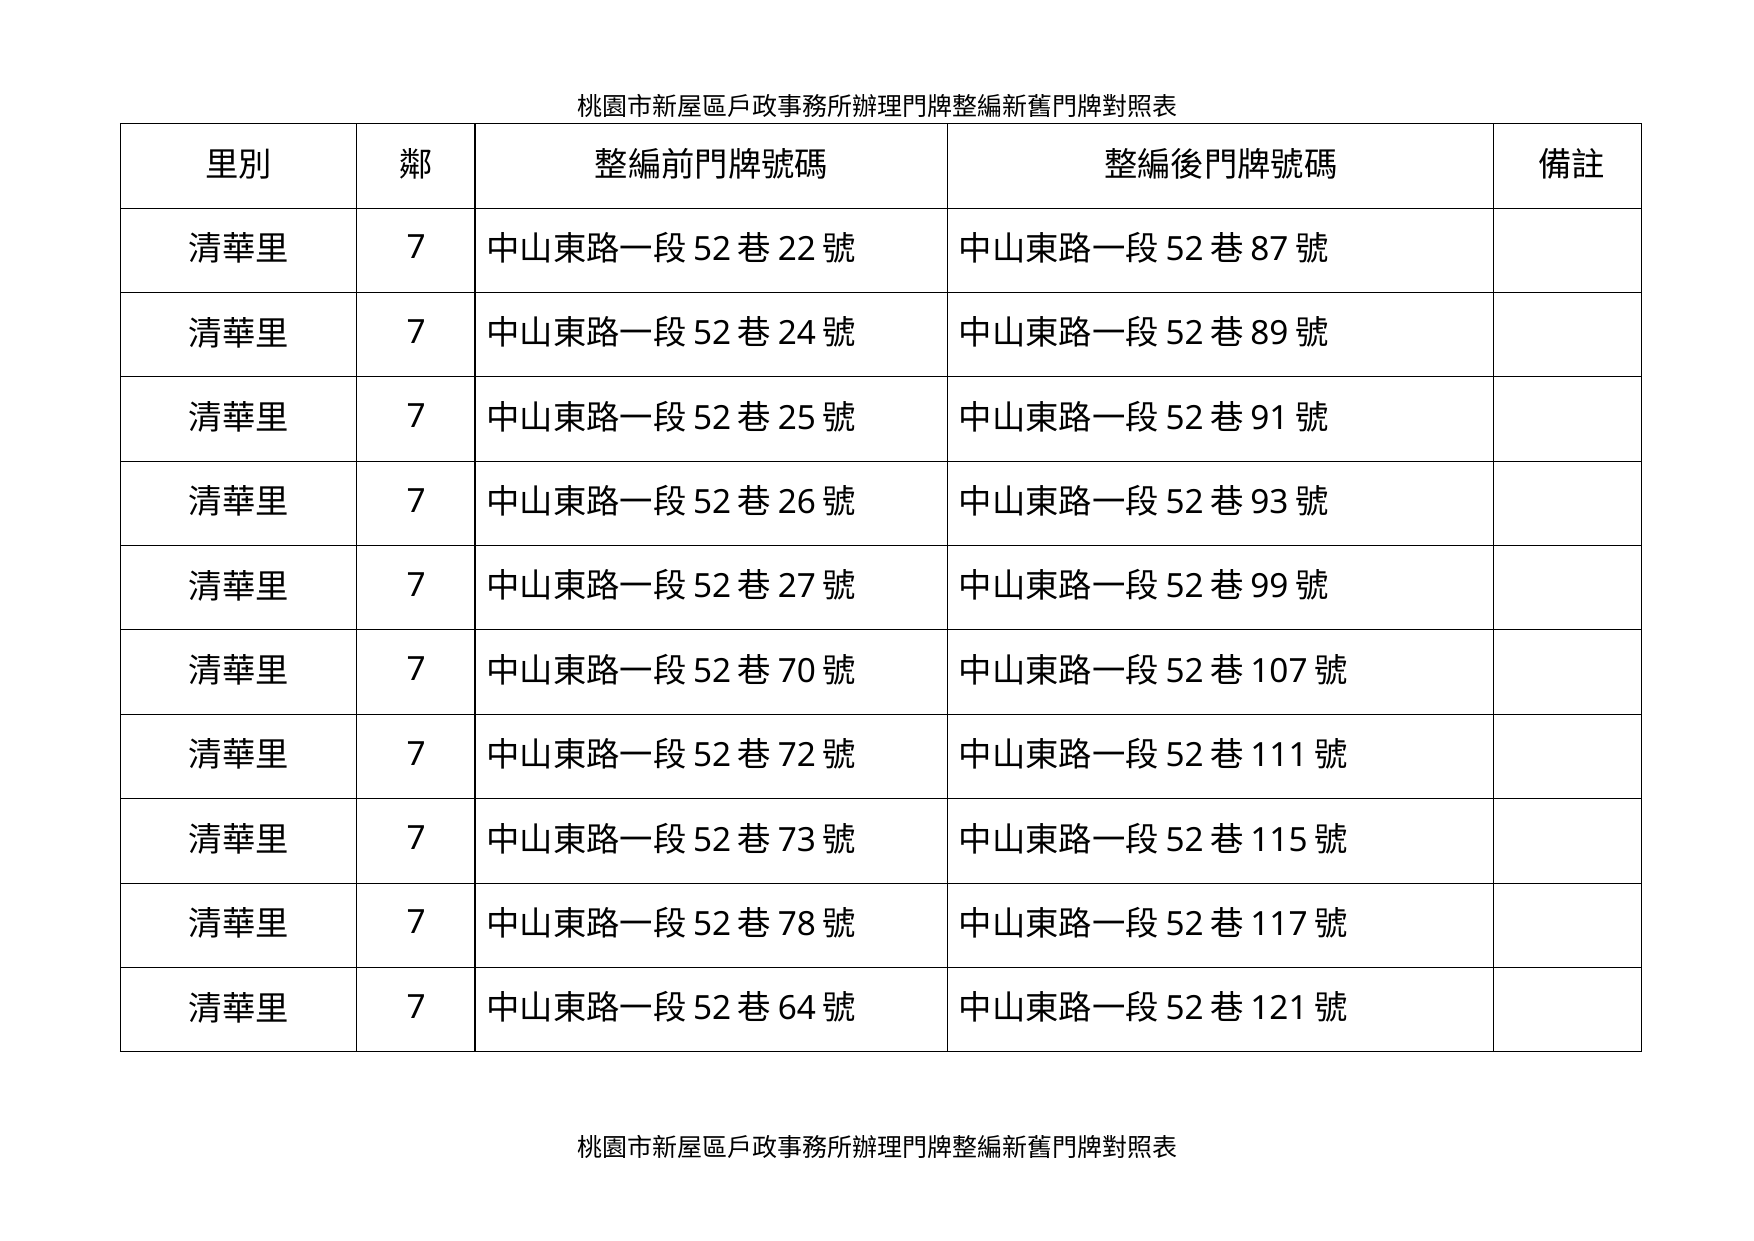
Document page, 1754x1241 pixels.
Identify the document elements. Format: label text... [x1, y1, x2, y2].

table_cell 中山東路一段52巷91號 [948, 377, 1493, 461]
table_cell 中山東路一段52巷72號 [476, 715, 947, 798]
table_cell 中山東路一段52巷111號 [948, 715, 1493, 798]
table_cell 7 [357, 462, 474, 545]
table_cell 7 [357, 546, 474, 629]
table_cell 中山東路一段52巷25號 [476, 377, 947, 461]
table_cell 中山東路一段52巷64號 [476, 968, 947, 1051]
table_cell 中山東路一段52巷27號 [476, 546, 947, 629]
text 桃園市新屋區戶政事務所辦理門牌整編新舊門牌對照表 [150, 1127, 1604, 1165]
table_header 備註 [1494, 124, 1641, 207]
table_cell 中山東路一段52巷121號 [948, 968, 1493, 1051]
table_cell 中山東路一段52巷99號 [948, 546, 1493, 629]
table_cell [1494, 377, 1641, 461]
table_header 里別 [121, 124, 356, 207]
table_cell 清華里 [121, 884, 356, 967]
table_cell 中山東路一段52巷115號 [948, 799, 1493, 882]
table_cell 7 [357, 630, 474, 714]
text 桃園市新屋區戶政事務所辦理門牌整編新舊門牌對照表 [150, 86, 1604, 123]
table_cell [1494, 968, 1641, 1051]
table_cell 清華里 [121, 630, 356, 714]
table_cell 7 [357, 968, 474, 1051]
table_header 整編前門牌號碼 [476, 124, 947, 207]
table_cell 清華里 [121, 377, 356, 461]
table_cell 7 [357, 884, 474, 967]
table_cell 清華里 [121, 293, 356, 376]
table_cell 中山東路一段52巷78號 [476, 884, 947, 967]
table_cell 7 [357, 377, 474, 461]
table_cell 7 [357, 715, 474, 798]
table_cell 中山東路一段52巷22號 [476, 209, 947, 292]
table_header 鄰 [357, 124, 474, 207]
table_cell 中山東路一段52巷26號 [476, 462, 947, 545]
table_cell 清華里 [121, 715, 356, 798]
table_cell [1494, 715, 1641, 798]
table_cell 清華里 [121, 799, 356, 882]
table_cell 7 [357, 209, 474, 292]
table_cell 中山東路一段52巷107號 [948, 630, 1493, 714]
table_cell 中山東路一段52巷93號 [948, 462, 1493, 545]
table_cell 清華里 [121, 209, 356, 292]
table_cell [1494, 799, 1641, 882]
table_cell 7 [357, 293, 474, 376]
table_cell [1494, 630, 1641, 714]
table_cell 清華里 [121, 462, 356, 545]
table_cell [1494, 884, 1641, 967]
table_cell 清華里 [121, 546, 356, 629]
table_header 整編後門牌號碼 [948, 124, 1493, 207]
table_cell 中山東路一段52巷24號 [476, 293, 947, 376]
table_cell [1494, 462, 1641, 545]
table_cell 中山東路一段52巷73號 [476, 799, 947, 882]
table_cell 中山東路一段52巷70號 [476, 630, 947, 714]
table_cell [1494, 546, 1641, 629]
table_cell [1494, 209, 1641, 292]
table_cell 7 [357, 799, 474, 882]
table_cell 中山東路一段52巷87號 [948, 209, 1493, 292]
table_cell 中山東路一段52巷117號 [948, 884, 1493, 967]
table_cell 中山東路一段52巷89號 [948, 293, 1493, 376]
table_cell [1494, 293, 1641, 376]
table_cell 清華里 [121, 968, 356, 1051]
